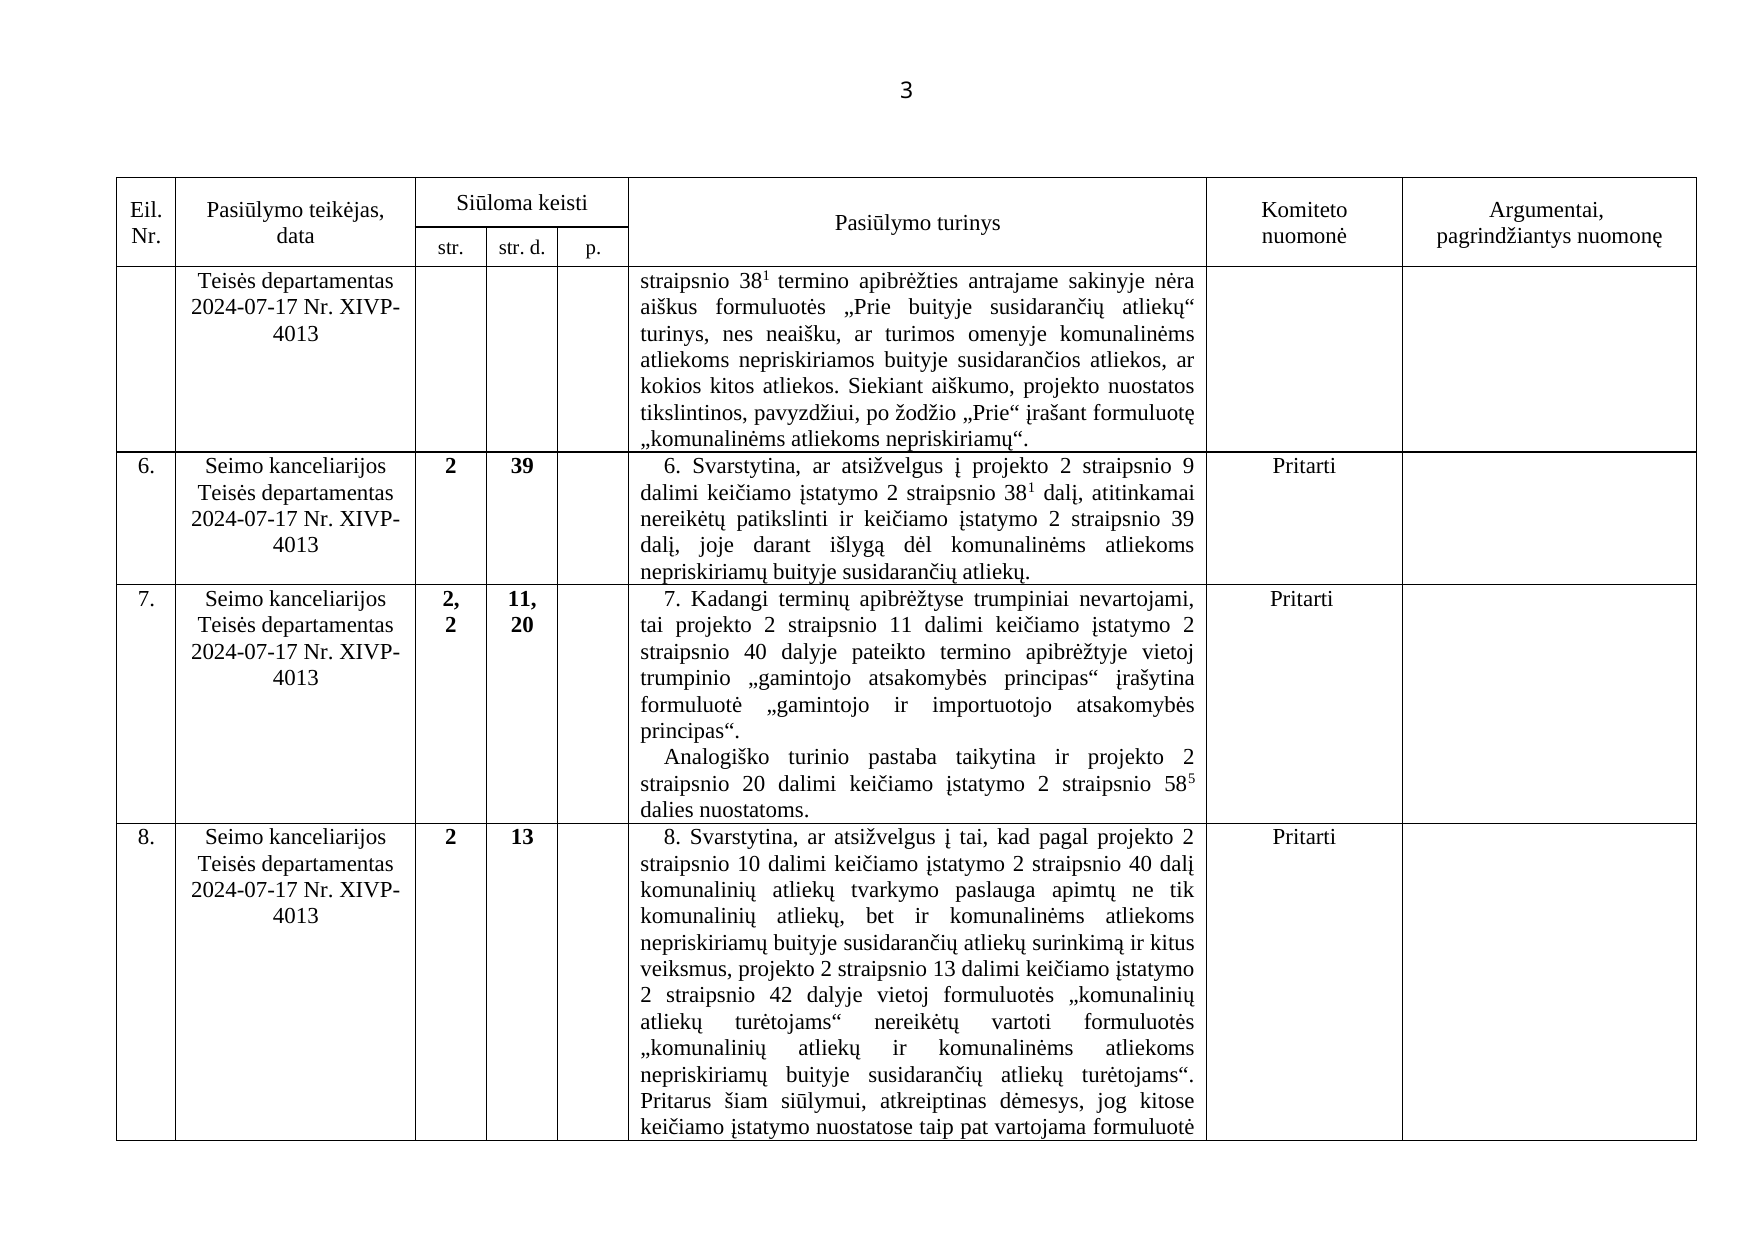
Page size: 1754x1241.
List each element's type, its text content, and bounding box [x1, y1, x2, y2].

table_cell 6. Svarstytina, ar atsižvelgus į projekto 2 straipsnio 9 dalimi keičiamo įstatymo 2 straipsnio 381 dalį, atitinkamai nereikėtų patikslinti ir keičiamo įstatymo 2 straipsnio 39 dalį, joje darant išlygą dėl komunalinėms atliekoms nepriskiriamų buityje susidarančių atliekų. [629, 453, 1206, 584]
table_cell [416, 267, 486, 451]
table_cell [558, 453, 628, 584]
table_cell [117, 267, 175, 451]
table_cell p. [558, 228, 628, 266]
table_cell Seimo kanceliarijos Teisės departamentas 2024-07-17 Nr. XIVP-4013 [176, 453, 415, 584]
table_header Pasiūlymo teikėjas, data [176, 178, 415, 266]
table_header Eil. Nr. [117, 178, 175, 266]
table_cell 6. [117, 453, 175, 584]
table_header Komiteto nuomonė [1207, 178, 1402, 266]
table_cell [558, 267, 628, 451]
table_cell 39 [487, 453, 557, 584]
table_cell Pritarti [1207, 453, 1402, 584]
table_cell 2 [416, 824, 486, 1140]
table_cell Seimo kanceliarijos Teisės departamentas 2024-07-17 Nr. XIVP-4013 [176, 585, 415, 822]
table_cell [487, 267, 557, 451]
table_cell 2, 2 [416, 585, 486, 822]
table_cell [1207, 267, 1402, 451]
table_cell Seimo kanceliarijos Teisės departamentas 2024-07-17 Nr. XIVP-4013 [176, 824, 415, 1140]
table_header Pasiūlymo turinys [629, 178, 1206, 266]
table_cell 7. Kadangi terminų apibrėžtyse trumpiniai nevartojami, tai projekto 2 straipsnio 11 dalimi keičiamo įstatymo 2 straipsnio 40 dalyje pateikto termino apibrėžtyje vietoj trumpinio „gamintojo atsakomybės principas“ įrašytina formuluotė „gamintojo ir importuotojo atsakomybės principas“. Analogiško turinio pastaba taikytina ir projekto 2 straipsnio 20 dalimi keičiamo įstatymo 2 straipsnio 585 dalies nuostatoms. [629, 585, 1206, 822]
table_cell [1403, 824, 1696, 1140]
table_cell [1403, 585, 1696, 822]
table_cell Pritarti [1207, 824, 1402, 1140]
table_cell 2 [416, 453, 486, 584]
table_cell 7. [117, 585, 175, 822]
table_cell [1403, 267, 1696, 451]
table_cell 13 [487, 824, 557, 1140]
table_header Siūloma keisti [416, 178, 628, 226]
table_cell 8. Svarstytina, ar atsižvelgus į tai, kad pagal projekto 2 straipsnio 10 dalimi keičiamo įstatymo 2 straipsnio 40 dalį komunalinių atliekų tvarkymo paslauga apimtų ne tik komunalinių atliekų, bet ir komunalinėms atliekoms nepriskiriamų buityje susidarančių atliekų surinkimą ir kitus veiksmus, projekto 2 straipsnio 13 dalimi keičiamo įstatymo 2 straipsnio 42 dalyje vietoj formuluotės „komunalinių atliekų turėtojams“ nereikėtų vartoti formuluotės „komunalinių atliekų ir komunalinėms atliekoms nepriskiriamų buityje susidarančių atliekų turėtojams“. Pritarus šiam siūlymui, atkreiptinas dėmesys, jog kitose keičiamo įstatymo nuostatose taip pat vartojama formuluotė [629, 824, 1206, 1140]
table_cell Teisės departamentas 2024-07-17 Nr. XIVP-4013 [176, 267, 415, 451]
table_cell str. [416, 228, 486, 266]
table_header Argumentai, pagrindžiantys nuomonę [1403, 178, 1696, 266]
table_cell [1403, 453, 1696, 584]
table_cell [558, 585, 628, 822]
table_cell 11, 20 [487, 585, 557, 822]
table_cell str. d. [487, 228, 557, 266]
table_cell [558, 824, 628, 1140]
table_cell straipsnio 381 termino apibrėžties antrajame sakinyje nėra aiškus formuluotės „Prie buityje susidarančių atliekų“ turinys, nes neaišku, ar turimos omenyje komunalinėms atliekoms nepriskiriamos buityje susidarančios atliekos, ar kokios kitos atliekos. Siekiant aiškumo, projekto nuostatos tikslintinos, pavyzdžiui, po žodžio „Prie“ įrašant formuluotę „komunalinėms atliekoms nepriskiriamų“. [629, 267, 1206, 451]
table_cell Pritarti [1207, 585, 1402, 822]
table_cell 8. [117, 824, 175, 1140]
